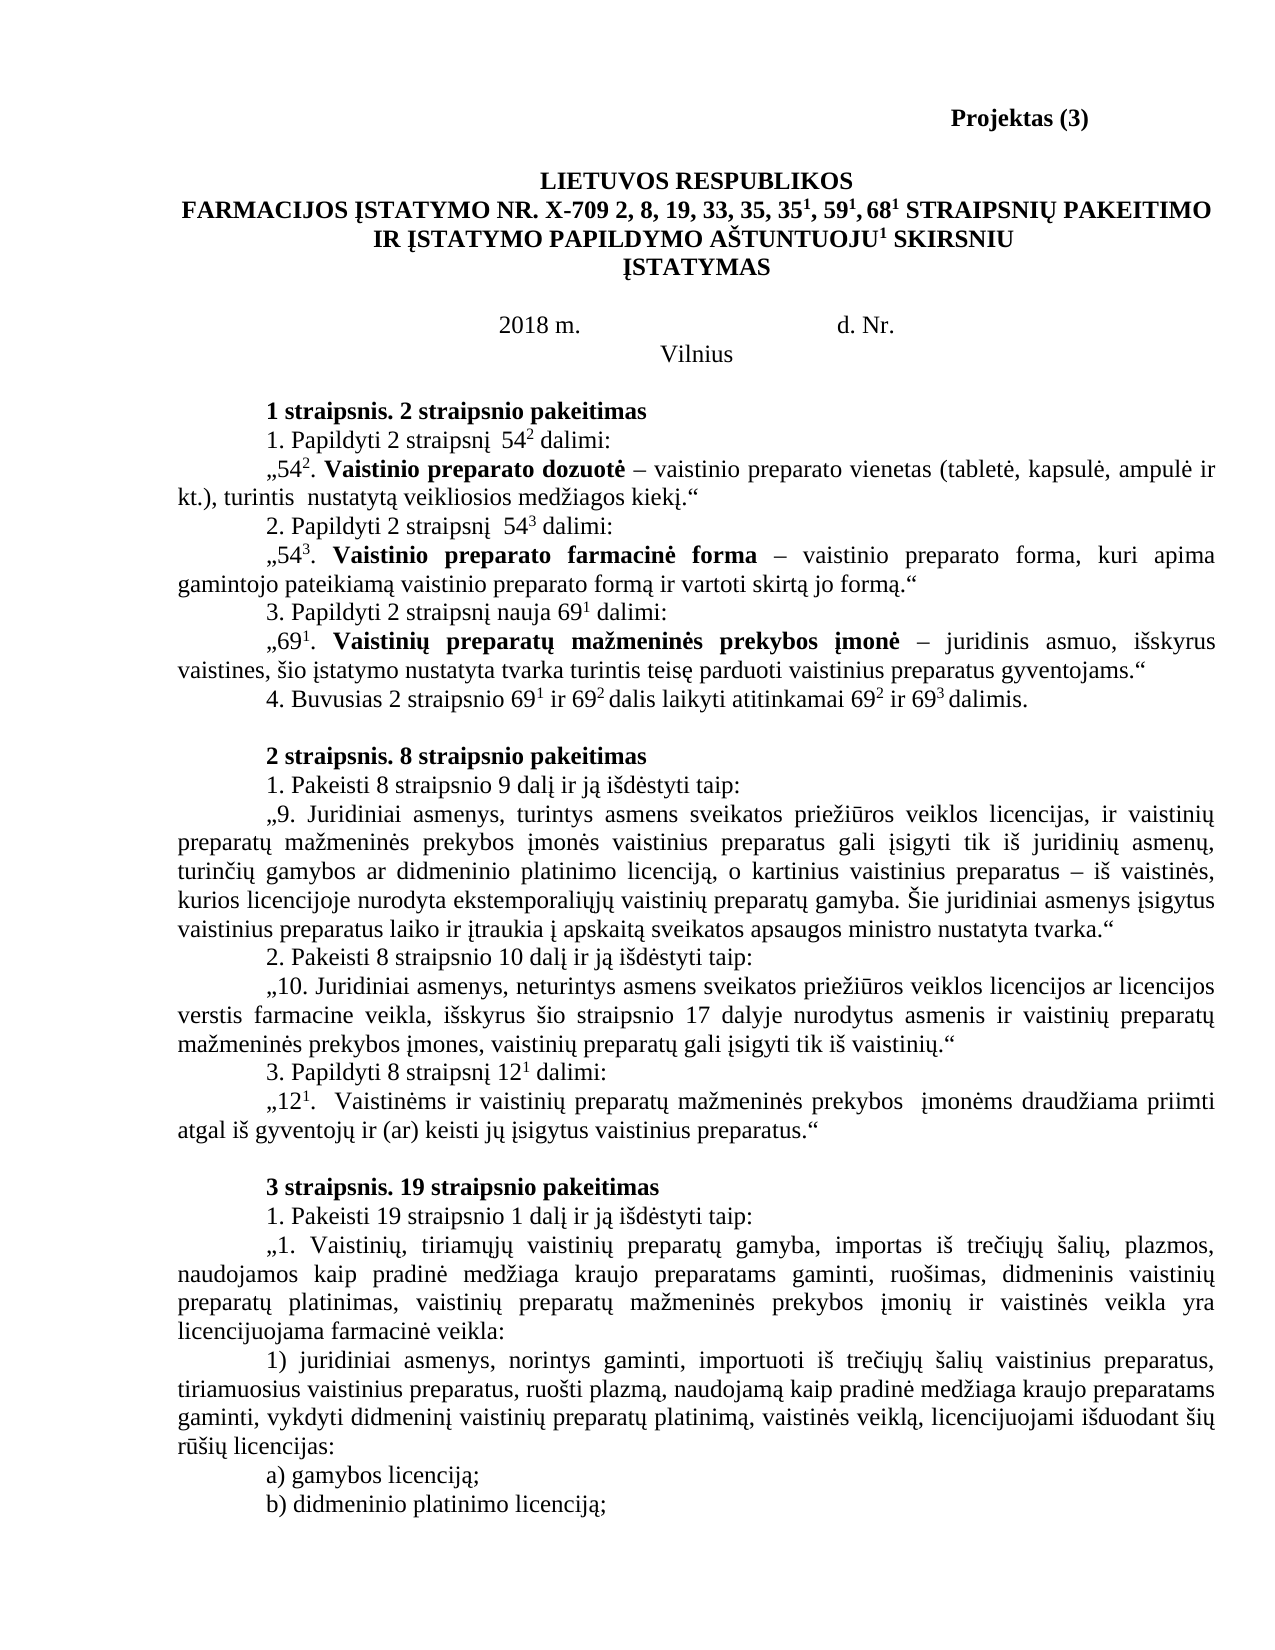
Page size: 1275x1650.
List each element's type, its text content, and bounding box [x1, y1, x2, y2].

text 1. Pakeisti 8 straipsnio 9 dalį ir ją išdėstyti taip: [177, 770, 1216, 799]
text „121. Vaistinėms ir vaistinių preparatų mažmeninės prekybos įmonėms draudžiama priimti atgal iš gyventojų ir (ar) keisti jų įsigytus vaistinius preparatus.“ [177, 1086, 1216, 1144]
text 3 straipsnis. 19 straipsnio pakeitimas [177, 1172, 1216, 1201]
text FARMACIJOS ĮSTATYMO NR. X-709 2, 8, 19, 33, 35, 351, 591, 681 STRAIPSNIŲ PAKEITIMO [177, 195, 1216, 224]
text 3. Papildyti 8 straipsnį 121 dalimi: [177, 1057, 1216, 1086]
text „691. Vaistinių preparatų mažmeninės prekybos įmonė – juridinis asmuo, išskyrus vaistines, šio įstatymo nustatyta tvarka turintis teisę parduoti vaistinius preparatus gyventojams.“ [177, 626, 1216, 684]
text 1. Papildyti 2 straipsnį 542 dalimi: [177, 425, 1216, 454]
text 4. Buvusias 2 straipsnio 691 ir 692 dalis laikyti atitinkamai 692 ir 693 dalimis. [177, 684, 1216, 712]
text „543. Vaistinio preparato farmacinė forma – vaistinio preparato forma, kuri apima gamintojo pateikiamą vaistinio preparato formą ir vartoti skirtą jo formą.“ [177, 540, 1216, 597]
text 2018 m. d. Nr. [177, 310, 1216, 339]
text Projektas (3) [177, 103, 1216, 132]
text b) didmeninio platinimo licenciją; [177, 1489, 1216, 1517]
text „9. Juridiniai asmenys, turintys asmens sveikatos priežiūros veiklos licencijas, ir vaistinių preparatų mažmeninės prekybos įmonės vaistinius preparatus gali įsigyti tik iš juridinių asmenų, turinčių gamybos ar didmeninio platinimo licenciją, o kartinius vaistinius preparatus – iš vaistinės, kurios licencijoje nurodyta ekstemporaliųjų vaistinių preparatų gamyba. Šie juridiniai asmenys įsigytus vaistinius preparatus laiko ir įtraukia į apskaitą sveikatos apsaugos ministro nustatyta tvarka.“ [177, 799, 1216, 942]
text ĮSTATYMAS [177, 252, 1216, 281]
text LIETUVOS RESPUBLIKOS [177, 166, 1216, 195]
text „1. Vaistinių, tiriamųjų vaistinių preparatų gamyba, importas iš trečiųjų šalių, plazmos, naudojamos kaip pradinė medžiaga kraujo preparatams gaminti, ruošimas, didmeninis vaistinių preparatų platinimas, vaistinių preparatų mažmeninės prekybos įmonių ir vaistinės veikla yra licencijuojama farmacinė veikla: [177, 1230, 1216, 1345]
text 2. Pakeisti 8 straipsnio 10 dalį ir ją išdėstyti taip: [177, 942, 1216, 971]
text 3. Papildyti 2 straipsnį nauja 691 dalimi: [177, 597, 1216, 626]
text 1 straipsnis. 2 straipsnio pakeitimas [177, 396, 1216, 425]
text 2 straipsnis. 8 straipsnio pakeitimas [177, 741, 1216, 770]
text 1. Pakeisti 19 straipsnio 1 dalį ir ją išdėstyti taip: [177, 1201, 1216, 1230]
text a) gamybos licenciją; [177, 1460, 1216, 1489]
text „542. Vaistinio preparato dozuotė – vaistinio preparato vienetas (tabletė, kapsulė, ampulė ir kt.), turintis nustatytą veikliosios medžiagos kiekį.“ [177, 454, 1216, 511]
text „10. Juridiniai asmenys, neturintys asmens sveikatos priežiūros veiklos licencijos ar licencijos verstis farmacine veikla, išskyrus šio straipsnio 17 dalyje nurodytus asmenis ir vaistinių preparatų mažmeninės prekybos įmones, vaistinių preparatų gali įsigyti tik iš vaistinių.“ [177, 971, 1216, 1057]
text Vilnius [177, 339, 1216, 367]
text 1) juridiniai asmenys, norintys gaminti, importuoti iš trečiųjų šalių vaistinius preparatus, tiriamuosius vaistinius preparatus, ruošti plazmą, naudojamą kaip pradinė medžiaga kraujo preparatams gaminti, vykdyti didmeninį vaistinių preparatų platinimą, vaistinės veiklą, licencijuojami išduodant šių rūšių licencijas: [177, 1345, 1216, 1460]
text IR ĮSTATYMO PAPILDYMO AŠTUNTUOJU1 SKIRSNIU [177, 224, 1216, 252]
text 2. Papildyti 2 straipsnį 543 dalimi: [177, 511, 1216, 540]
